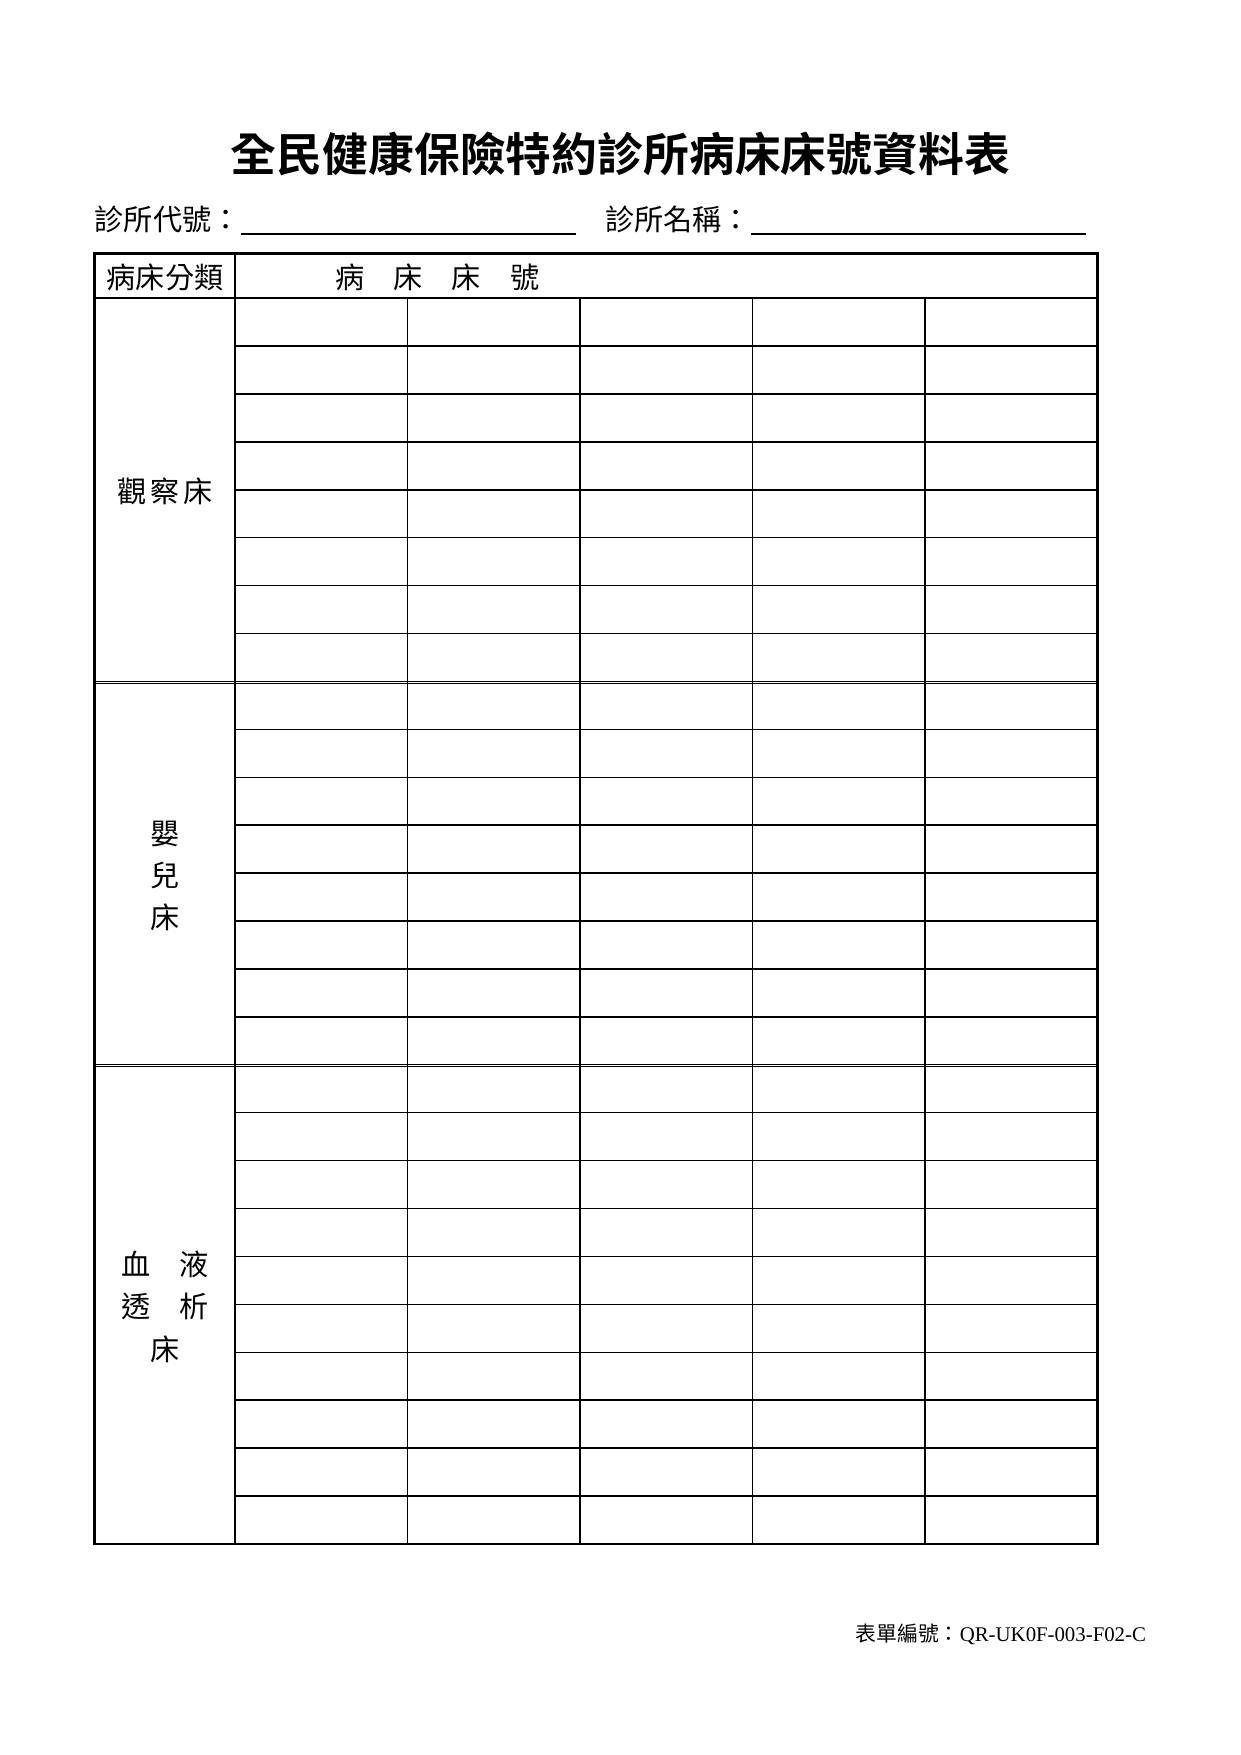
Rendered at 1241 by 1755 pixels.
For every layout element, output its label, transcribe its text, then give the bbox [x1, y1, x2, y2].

table_cell [236, 970, 407, 1016]
table_cell [926, 1067, 1096, 1112]
table_cell [753, 874, 924, 920]
table_cell [581, 1161, 752, 1208]
table_cell [581, 1209, 752, 1256]
table_cell [581, 1401, 752, 1447]
table_cell [236, 1449, 407, 1495]
table_cell [753, 1018, 924, 1064]
table_cell [926, 586, 1096, 633]
table_cell [926, 538, 1096, 585]
table_cell [408, 730, 579, 776]
table_cell [236, 1401, 407, 1447]
table_cell [581, 1449, 752, 1495]
text 全民健康保險特約診所病床床號資料表 [94, 118, 1146, 184]
table_cell [581, 1067, 752, 1112]
table_cell [236, 826, 407, 872]
table_cell [408, 1209, 579, 1256]
table_cell [926, 1305, 1096, 1351]
table_cell [408, 1113, 579, 1160]
text 診所代號： 診所名稱： [94, 197, 1146, 239]
table_cell [408, 586, 579, 633]
table_cell [753, 826, 924, 872]
table_cell [236, 1497, 407, 1543]
table_cell [753, 395, 924, 441]
table_cell [581, 443, 752, 489]
table_cell [408, 826, 579, 872]
table_cell [926, 1353, 1096, 1399]
table_cell [753, 443, 924, 489]
table_cell [753, 538, 924, 585]
table_cell [926, 1209, 1096, 1256]
table_cell [926, 922, 1096, 968]
table_cell 血 液 透 析 床 [96, 1067, 234, 1543]
table_cell [581, 778, 752, 824]
table_cell [753, 347, 924, 393]
table_cell [408, 874, 579, 920]
table_cell [581, 874, 752, 920]
table_cell 觀察床 [96, 299, 234, 681]
table_cell [581, 634, 752, 681]
table_cell [408, 443, 579, 489]
table_cell [236, 730, 407, 776]
table_cell [581, 538, 752, 585]
table_cell [926, 1449, 1096, 1495]
table_cell [236, 586, 407, 633]
table_cell [753, 1401, 924, 1447]
table_cell [581, 922, 752, 968]
table_cell [581, 684, 752, 728]
table_cell [581, 826, 752, 872]
table_cell [926, 684, 1096, 728]
table_cell [236, 395, 407, 441]
table_header 病 床 床 號 [236, 255, 1096, 297]
table_cell [408, 1401, 579, 1447]
table_cell [581, 730, 752, 776]
table_cell [236, 1209, 407, 1256]
table_cell [408, 1449, 579, 1495]
table_cell [926, 826, 1096, 872]
table_cell [753, 634, 924, 681]
table_cell [753, 586, 924, 633]
table_cell [408, 922, 579, 968]
table_cell [753, 1305, 924, 1351]
table_cell [926, 1401, 1096, 1447]
table_cell [753, 1161, 924, 1208]
table_cell [236, 1305, 407, 1351]
table_cell [926, 1018, 1096, 1064]
table_cell [408, 1161, 579, 1208]
table_cell [408, 299, 579, 345]
table_cell [581, 586, 752, 633]
table_cell [581, 395, 752, 441]
table_cell [581, 1305, 752, 1351]
table_cell [408, 1257, 579, 1303]
table_cell [581, 491, 752, 537]
table_cell [408, 1353, 579, 1399]
table_cell [753, 1449, 924, 1495]
table_cell [236, 347, 407, 393]
table_cell [408, 538, 579, 585]
table_cell [581, 970, 752, 1016]
table_cell [408, 395, 579, 441]
table_cell [408, 1067, 579, 1112]
table_cell [753, 491, 924, 537]
table_cell [408, 970, 579, 1016]
table_cell [408, 491, 579, 537]
table_cell [236, 538, 407, 585]
table_cell [581, 1257, 752, 1303]
table_cell 嬰 兒 床 [96, 684, 234, 1064]
table_cell [926, 443, 1096, 489]
table_cell [236, 1018, 407, 1064]
table_cell [926, 1161, 1096, 1208]
table_cell [926, 778, 1096, 824]
table_cell [926, 874, 1096, 920]
table_cell [926, 970, 1096, 1016]
table_cell [236, 778, 407, 824]
table_cell [753, 778, 924, 824]
table_cell [753, 1209, 924, 1256]
table_cell [581, 1113, 752, 1160]
table_cell [408, 1305, 579, 1351]
table_cell [236, 1353, 407, 1399]
table_cell [408, 347, 579, 393]
table_cell [581, 1497, 752, 1543]
table_cell [926, 730, 1096, 776]
table_cell [753, 684, 924, 728]
table_cell [753, 1353, 924, 1399]
table_cell [926, 1257, 1096, 1303]
table_cell [753, 922, 924, 968]
table_cell [236, 1113, 407, 1160]
table_cell [581, 299, 752, 345]
table_cell [408, 778, 579, 824]
table_cell [236, 1067, 407, 1112]
table_cell [236, 1257, 407, 1303]
table_cell [926, 1113, 1096, 1160]
table_cell [926, 395, 1096, 441]
table_cell [753, 970, 924, 1016]
table_cell [581, 347, 752, 393]
table_cell [236, 299, 407, 345]
table_cell [926, 491, 1096, 537]
table_cell [926, 299, 1096, 345]
table_cell [236, 684, 407, 728]
table_cell [926, 1497, 1096, 1543]
table_cell [753, 1113, 924, 1160]
table_cell [753, 730, 924, 776]
table_cell [408, 684, 579, 728]
table_cell [926, 634, 1096, 681]
table_cell [753, 299, 924, 345]
table_header 病床分類 [96, 255, 234, 297]
table_cell [753, 1497, 924, 1543]
table_cell [236, 922, 407, 968]
table_cell [236, 491, 407, 537]
table_cell [408, 1497, 579, 1543]
table_cell [753, 1257, 924, 1303]
table_cell [581, 1018, 752, 1064]
table_cell [408, 1018, 579, 1064]
table_cell [236, 634, 407, 681]
table_cell [408, 634, 579, 681]
table_cell [236, 1161, 407, 1208]
table_cell [926, 347, 1096, 393]
table_cell [753, 1067, 924, 1112]
table_cell [236, 874, 407, 920]
table_cell [236, 443, 407, 489]
table_cell [581, 1353, 752, 1399]
